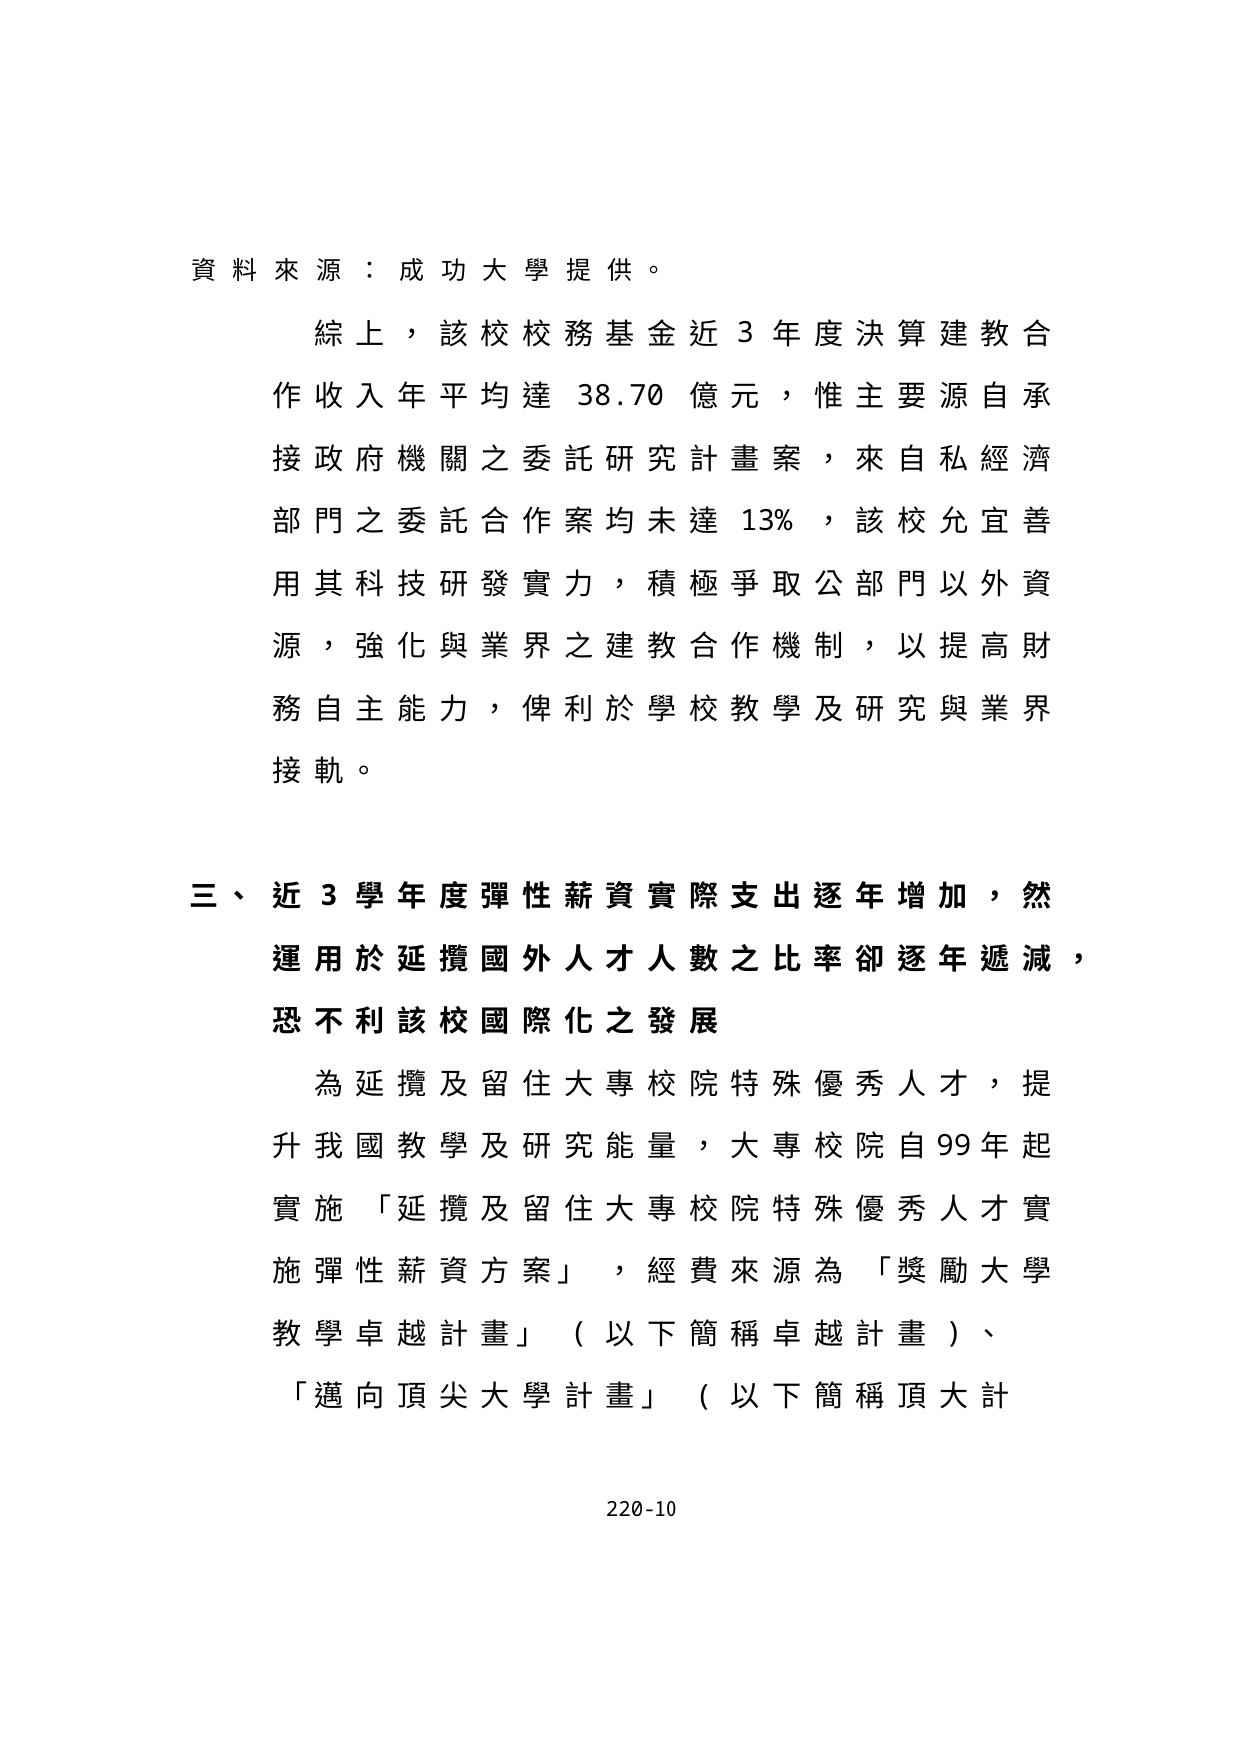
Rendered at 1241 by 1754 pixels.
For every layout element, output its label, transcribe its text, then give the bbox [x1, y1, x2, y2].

text 綜上，該校校務基金近3年度決算建教合作收入年平均達38.70億元，惟主要源自承接政府機關之委託研究計畫案，來自私經濟部門之委託合作案均未達13%，該校允宜善用其科技研發實力，積極爭取公部門以外資源，強化與業界之建教合作機制，以提高財務自主能力，俾利於學校教學及研究與業界接軌。 [242, 290, 1058, 790]
text 三、近3學年度彈性薪資實際支出逐年增加，然運用於延攬國外人才人數之比率卻逐年遞減，恐不利該校國際化之發展 [183, 852, 1058, 1040]
text 資料來源：成功大學提供。 [169, 227, 1058, 290]
text 為延攬及留住大專校院特殊優秀人才，提升我國教學及研究能量，大專校院自99年起實施「延攬及留住大專校院特殊優秀人才實施彈性薪資方案」，經費來源為「獎勵大學教學卓越計畫」(以下簡稱卓越計畫)、「邁向頂尖大學計畫」(以下簡稱頂大計 [242, 1040, 1058, 1415]
